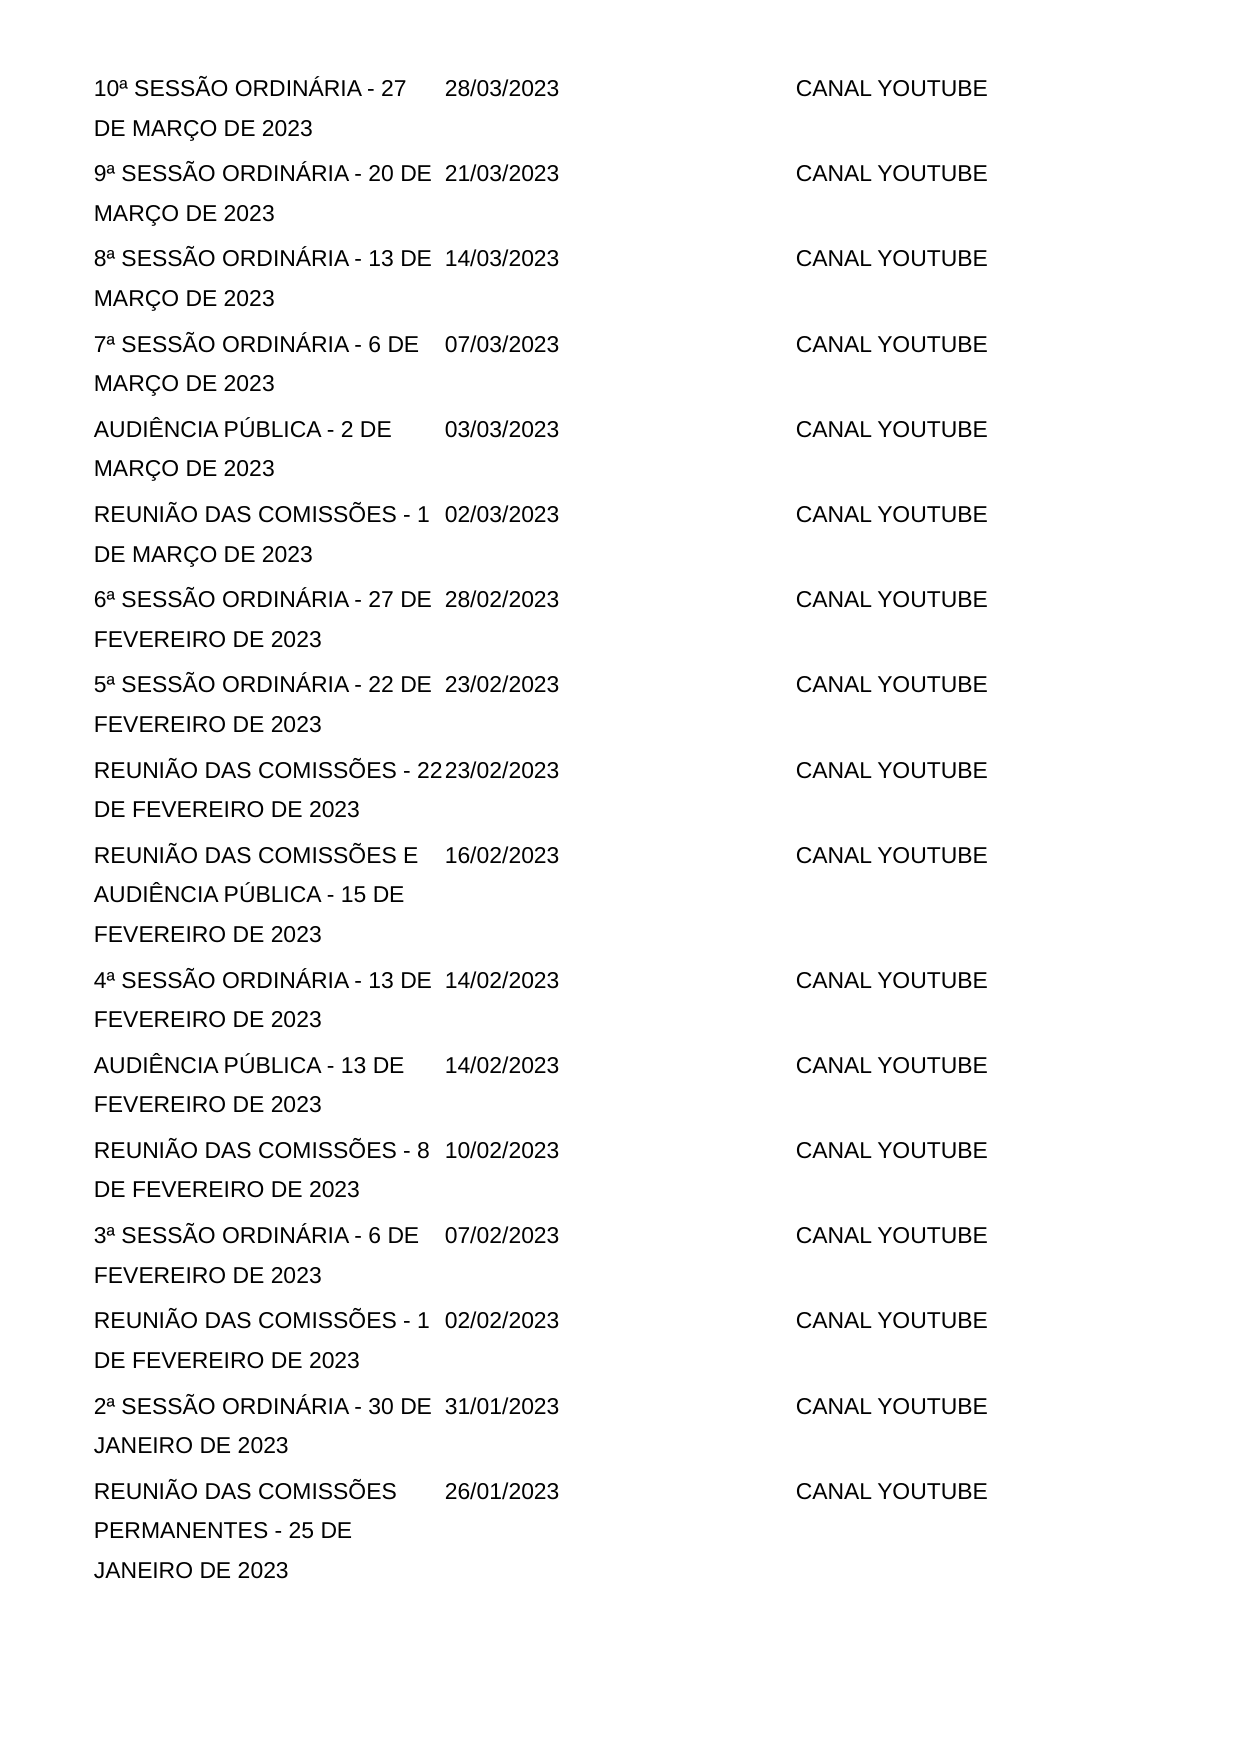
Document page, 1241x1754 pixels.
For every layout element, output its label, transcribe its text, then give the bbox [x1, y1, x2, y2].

table_cell CANAL YOUTUBE [796, 967, 1146, 1052]
table_cell CANAL YOUTUBE [796, 75, 1146, 160]
table_cell CANAL YOUTUBE [796, 1393, 1146, 1478]
table_cell 03/03/2023 [445, 416, 796, 501]
table_cell CANAL YOUTUBE [796, 757, 1146, 842]
table_cell REUNIÃO DAS COMISSÕES E AUDIÊNCIA PÚBLICA - 15 DE FEVEREIRO DE 2023 [94, 842, 444, 967]
table_cell CANAL YOUTUBE [796, 1222, 1146, 1307]
table_cell 07/03/2023 [445, 331, 796, 416]
table_cell 3ª SESSÃO ORDINÁRIA - 6 DE FEVEREIRO DE 2023 [94, 1222, 444, 1307]
table_cell 02/02/2023 [445, 1308, 796, 1393]
table_cell 6ª SESSÃO ORDINÁRIA - 27 DE FEVEREIRO DE 2023 [94, 586, 444, 671]
table_cell AUDIÊNCIA PÚBLICA - 2 DE MARÇO DE 2023 [94, 416, 444, 501]
table_cell CANAL YOUTUBE [796, 586, 1146, 671]
table_cell 10ª SESSÃO ORDINÁRIA - 27 DE MARÇO DE 2023 [94, 75, 444, 160]
table_cell CANAL YOUTUBE [796, 331, 1146, 416]
table_cell 14/02/2023 [445, 1052, 796, 1137]
table_cell 9ª SESSÃO ORDINÁRIA - 20 DE MARÇO DE 2023 [94, 160, 444, 245]
table_cell CANAL YOUTUBE [796, 416, 1146, 501]
table_cell REUNIÃO DAS COMISSÕES - 8 DE FEVEREIRO DE 2023 [94, 1137, 444, 1222]
table_cell 16/02/2023 [445, 842, 796, 967]
table_cell REUNIÃO DAS COMISSÕES - 22 DE FEVEREIRO DE 2023 [94, 757, 444, 842]
table_cell 5ª SESSÃO ORDINÁRIA - 22 DE FEVEREIRO DE 2023 [94, 671, 444, 757]
table_cell 4ª SESSÃO ORDINÁRIA - 13 DE FEVEREIRO DE 2023 [94, 967, 444, 1052]
table_cell 23/02/2023 [445, 671, 796, 757]
table_cell 10/02/2023 [445, 1137, 796, 1222]
table_cell REUNIÃO DAS COMISSÕES PERMANENTES - 25 DE JANEIRO DE 2023 [94, 1478, 444, 1602]
table_cell 28/03/2023 [445, 75, 796, 160]
table_cell CANAL YOUTUBE [796, 245, 1146, 331]
table_cell AUDIÊNCIA PÚBLICA - 13 DE FEVEREIRO DE 2023 [94, 1052, 444, 1137]
table_cell 14/02/2023 [445, 967, 796, 1052]
table_cell 7ª SESSÃO ORDINÁRIA - 6 DE MARÇO DE 2023 [94, 331, 444, 416]
table_cell CANAL YOUTUBE [796, 1308, 1146, 1393]
table_cell REUNIÃO DAS COMISSÕES - 1 DE MARÇO DE 2023 [94, 501, 444, 586]
table_cell CANAL YOUTUBE [796, 842, 1146, 967]
table_cell 28/02/2023 [445, 586, 796, 671]
table_cell CANAL YOUTUBE [796, 1052, 1146, 1137]
table_cell 14/03/2023 [445, 245, 796, 331]
table_cell 2ª SESSÃO ORDINÁRIA - 30 DE JANEIRO DE 2023 [94, 1393, 444, 1478]
table_cell CANAL YOUTUBE [796, 671, 1146, 757]
table_cell CANAL YOUTUBE [796, 160, 1146, 245]
table_cell CANAL YOUTUBE [796, 501, 1146, 586]
table_cell REUNIÃO DAS COMISSÕES - 1 DE FEVEREIRO DE 2023 [94, 1308, 444, 1393]
table_cell 21/03/2023 [445, 160, 796, 245]
table_cell 23/02/2023 [445, 757, 796, 842]
table_cell CANAL YOUTUBE [796, 1478, 1146, 1602]
table_cell 02/03/2023 [445, 501, 796, 586]
table_cell CANAL YOUTUBE [796, 1137, 1146, 1222]
table_cell 8ª SESSÃO ORDINÁRIA - 13 DE MARÇO DE 2023 [94, 245, 444, 331]
table_cell 26/01/2023 [445, 1478, 796, 1602]
table_cell 07/02/2023 [445, 1222, 796, 1307]
table_cell 31/01/2023 [445, 1393, 796, 1478]
